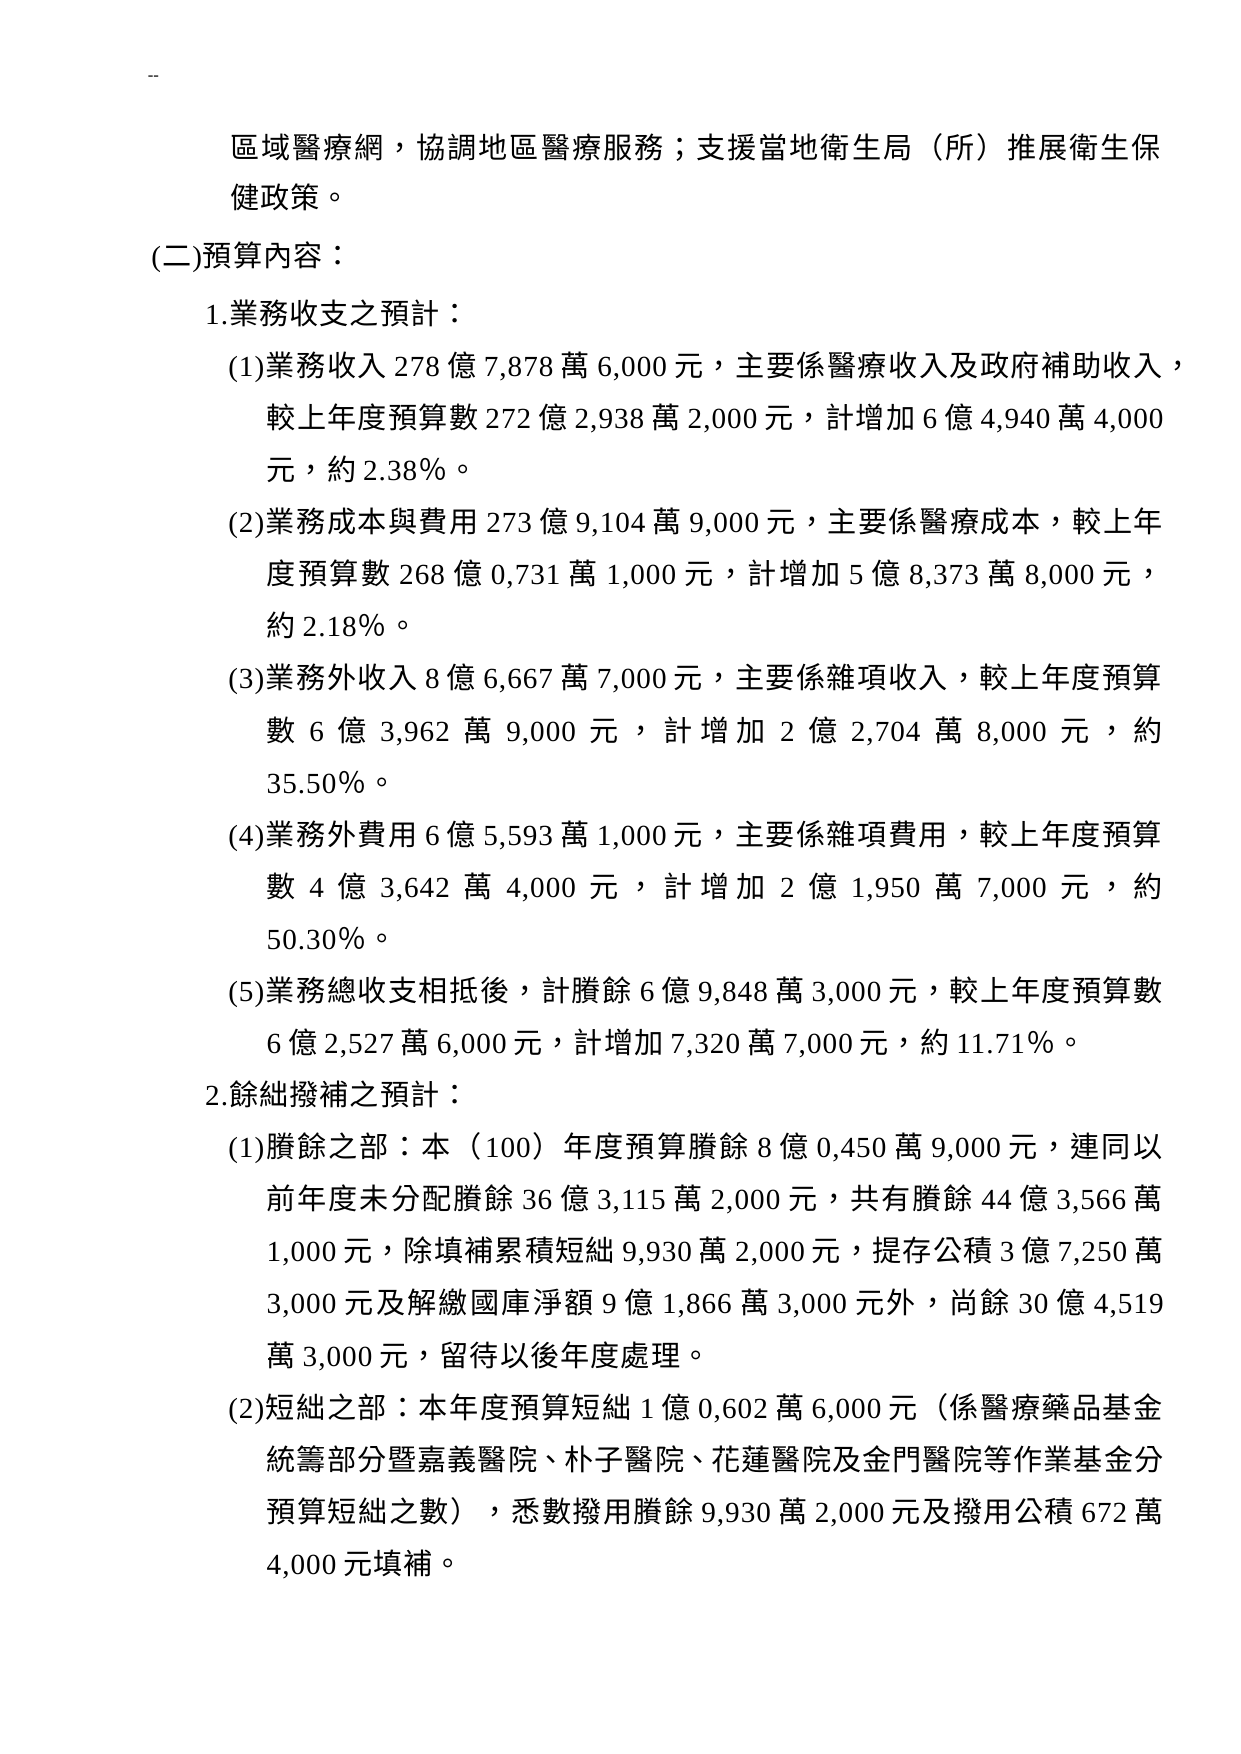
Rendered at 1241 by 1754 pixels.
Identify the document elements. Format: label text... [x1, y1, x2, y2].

text (2)短絀之部：本年度預算短絀1億0,602萬6,000元（係醫療藥品基金統籌部分暨嘉義醫院、朴子醫院、花蓮醫院及金門醫院等作業基金分預算短絀之數），悉數撥用賸餘9,930萬2,000元及撥用公積672萬4,000元填補。 [228, 1376, 1163, 1585]
text 區域醫療網，協調地區醫療服務；支援當地衛生局（所）推展衛生保健政策。 [205, 118, 1163, 218]
text 1.業務收支之預計： [205, 283, 1163, 335]
text (3)業務外收入8億6,667萬7,000元，主要係雜項收入，較上年度預算數6億3,962萬9,000元，計增加2億2,704萬8,000元，約35.50％。 [228, 647, 1163, 803]
text (2)業務成本與費用273億9,104萬9,000元，主要係醫療成本，較上年度預算數268億0,731萬1,000元，計增加5億8,373萬8,000元，約2.18％。 [228, 491, 1163, 647]
text 2.餘絀撥補之預計： [205, 1064, 1163, 1116]
text (二)預算內容： [151, 224, 1163, 276]
text (4)業務外費用6億5,593萬1,000元，主要係雜項費用，較上年度預算數4億3,642萬4,000元，計增加2億1,950萬7,000元，約50.30％。 [228, 803, 1163, 960]
text (5)業務總收支相抵後，計賸餘6億9,848萬3,000元，較上年度預算數6億2,527萬6,000元，計增加7,320萬7,000元，約11.71％。 [228, 960, 1163, 1064]
text (1)業務收入278億7,878萬6,000元，主要係醫療收入及政府補助收入，較上年度預算數272億2,938萬2,000元，計增加6億4,940萬4,000元，約2.38％。 [228, 335, 1163, 491]
text (1)賸餘之部：本（100）年度預算賸餘8億0,450萬9,000元，連同以前年度未分配賸餘36億3,115萬2,000元，共有賸餘44億3,566萬1,000元，除填補累積短絀9,930萬2,000元，提存公積3億7,250萬3,000元及解繳國庫淨額9億1,866萬3,000元外，尚餘30億4,519萬3,000元，留待以後年度處理。 [228, 1116, 1163, 1376]
